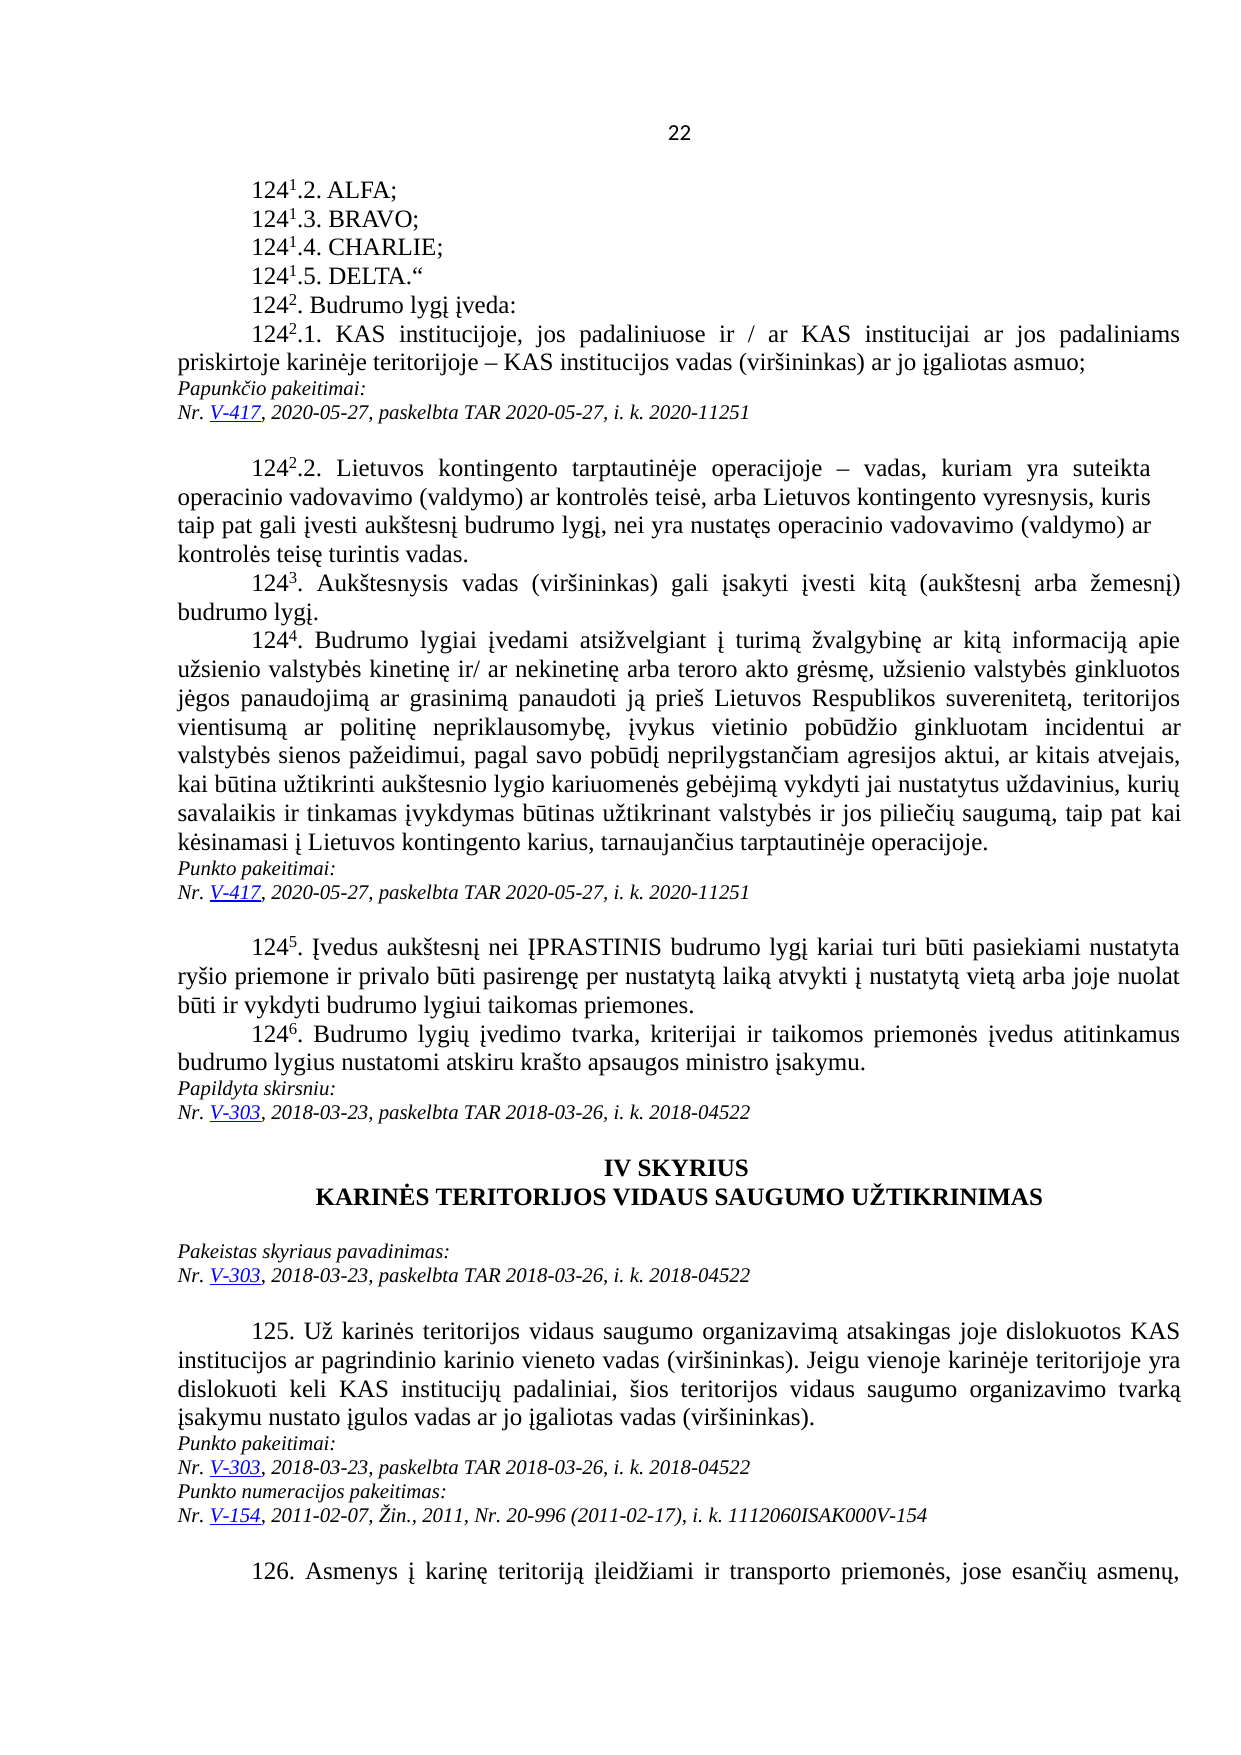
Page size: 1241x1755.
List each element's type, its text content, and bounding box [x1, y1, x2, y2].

text 126. Asmenys į karinę teritoriją įleidžiami ir transporto priemonės, jose esančių asmenų, [177, 1556, 1181, 1585]
text Punkto pakeitimai: [177, 1431, 1181, 1455]
text KARINĖS TERITORIJOS VIDAUS SAUGUMO UŽTIKRINIMAS [177, 1182, 1181, 1211]
text 125. Už karinės teritorijos vidaus saugumo organizavimą atsakingas joje dislokuotos KAS institucijos ar pagrindinio karinio vieneto vadas (viršininkas). Jeigu vienoje karinėje teritorijoje yra dislokuoti keli KAS institucijų padaliniai, šios teritorijos vidaus saugumo organizavimo tvarką įsakymu nustato įgulos vadas ar jo įgaliotas vadas (viršininkas). [177, 1316, 1181, 1431]
text 1243. Aukštesnysis vadas (viršininkas) gali įsakyti įvesti kitą (aukštesnį arba žemesnį) budrumo lygį. [177, 568, 1181, 626]
text 1242. Budrumo lygį įveda: [177, 290, 1152, 319]
text Nr. V-417, 2020-05-27, paskelbta TAR 2020-05-27, i. k. 2020-11251 [177, 400, 1181, 424]
text Punkto numeracijos pakeitimas: [177, 1479, 1181, 1503]
text 1246. Budrumo lygių įvedimo tvarka, kriterijai ir taikomos priemonės įvedus atitinkamus budrumo lygius nustatomi atskiru krašto apsaugos ministro įsakymu. [177, 1019, 1181, 1076]
text Pakeistas skyriaus pavadinimas: [177, 1239, 1181, 1263]
text IV SKYRIUS [177, 1153, 1181, 1182]
text Papunkčio pakeitimai: [177, 376, 1181, 400]
text 1242.2. Lietuvos kontingento tarptautinėje operacijoje – vadas, kuriam yra suteikta operacinio vadovavimo (valdymo) ar kontrolės teisė, arba Lietuvos kontingento vyresnysis, kuris taip pat gali įvesti aukštesnį budrumo lygį, nei yra nustatęs operacinio vadovavimo (valdymo) ar kontrolės teisę turintis vadas. [177, 453, 1152, 568]
text 1245. Įvedus aukštesnį nei ĮPRASTINIS budrumo lygį kariai turi būti pasiekiami nustatyta ryšio priemone ir privalo būti pasirengę per nustatytą laiką atvykti į nustatytą vietą arba joje nuolat būti ir vykdyti budrumo lygiui taikomas priemones. [177, 932, 1181, 1019]
text 1241.3. BRAVO; [177, 204, 1152, 232]
text Nr. V-303, 2018-03-23, paskelbta TAR 2018-03-26, i. k. 2018-04522 [177, 1263, 1181, 1287]
text Punkto pakeitimai: [177, 856, 1181, 879]
text 1244. Budrumo lygiai įvedami atsižvelgiant į turimą žvalgybinę ar kitą informaciją apie užsienio valstybės kinetinę ir/ ar nekinetinę arba teroro akto grėsmę, užsienio valstybės ginkluotos jėgos panaudojimą ar grasinimą panaudoti ją prieš Lietuvos Respublikos suverenitetą, teritorijos vientisumą ar politinę nepriklausomybę, įvykus vietinio pobūdžio ginkluotam incidentui ar valstybės sienos pažeidimui, pagal savo pobūdį neprilygstančiam agresijos aktui, ar kitais atvejais, kai būtina užtikrinti aukštesnio lygio kariuomenės gebėjimą vykdyti jai nustatytus uždavinius, kurių savalaikis ir tinkamas įvykdymas būtinas užtikrinant valstybės ir jos piliečių saugumą, taip pat kai kėsinamasi į Lietuvos kontingento karius, tarnaujančius tarptautinėje operacijoje. [177, 626, 1181, 856]
text Nr. V-154, 2011-02-07, Žin., 2011, Nr. 20-996 (2011-02-17), i. k. 1112060ISAK000V-154 [177, 1503, 1181, 1527]
text Papildyta skirsniu: [177, 1076, 1181, 1100]
text Nr. V-303, 2018-03-23, paskelbta TAR 2018-03-26, i. k. 2018-04522 [177, 1100, 1181, 1124]
text 1242.1. KAS institucijoje, jos padaliniuose ir / ar KAS institucijai ar jos padaliniams priskirtoje karinėje teritorijoje – KAS institucijos vadas (viršininkas) ar jo įgaliotas asmuo; [177, 319, 1181, 376]
text 1241.4. CHARLIE; [177, 232, 1152, 261]
text 1241.2. ALFA; [177, 175, 1152, 204]
text Nr. V-303, 2018-03-23, paskelbta TAR 2018-03-26, i. k. 2018-04522 [177, 1455, 1181, 1479]
text 1241.5. DELTA.“ [177, 261, 1181, 290]
text Nr. V-417, 2020-05-27, paskelbta TAR 2020-05-27, i. k. 2020-11251 [177, 879, 1181, 904]
